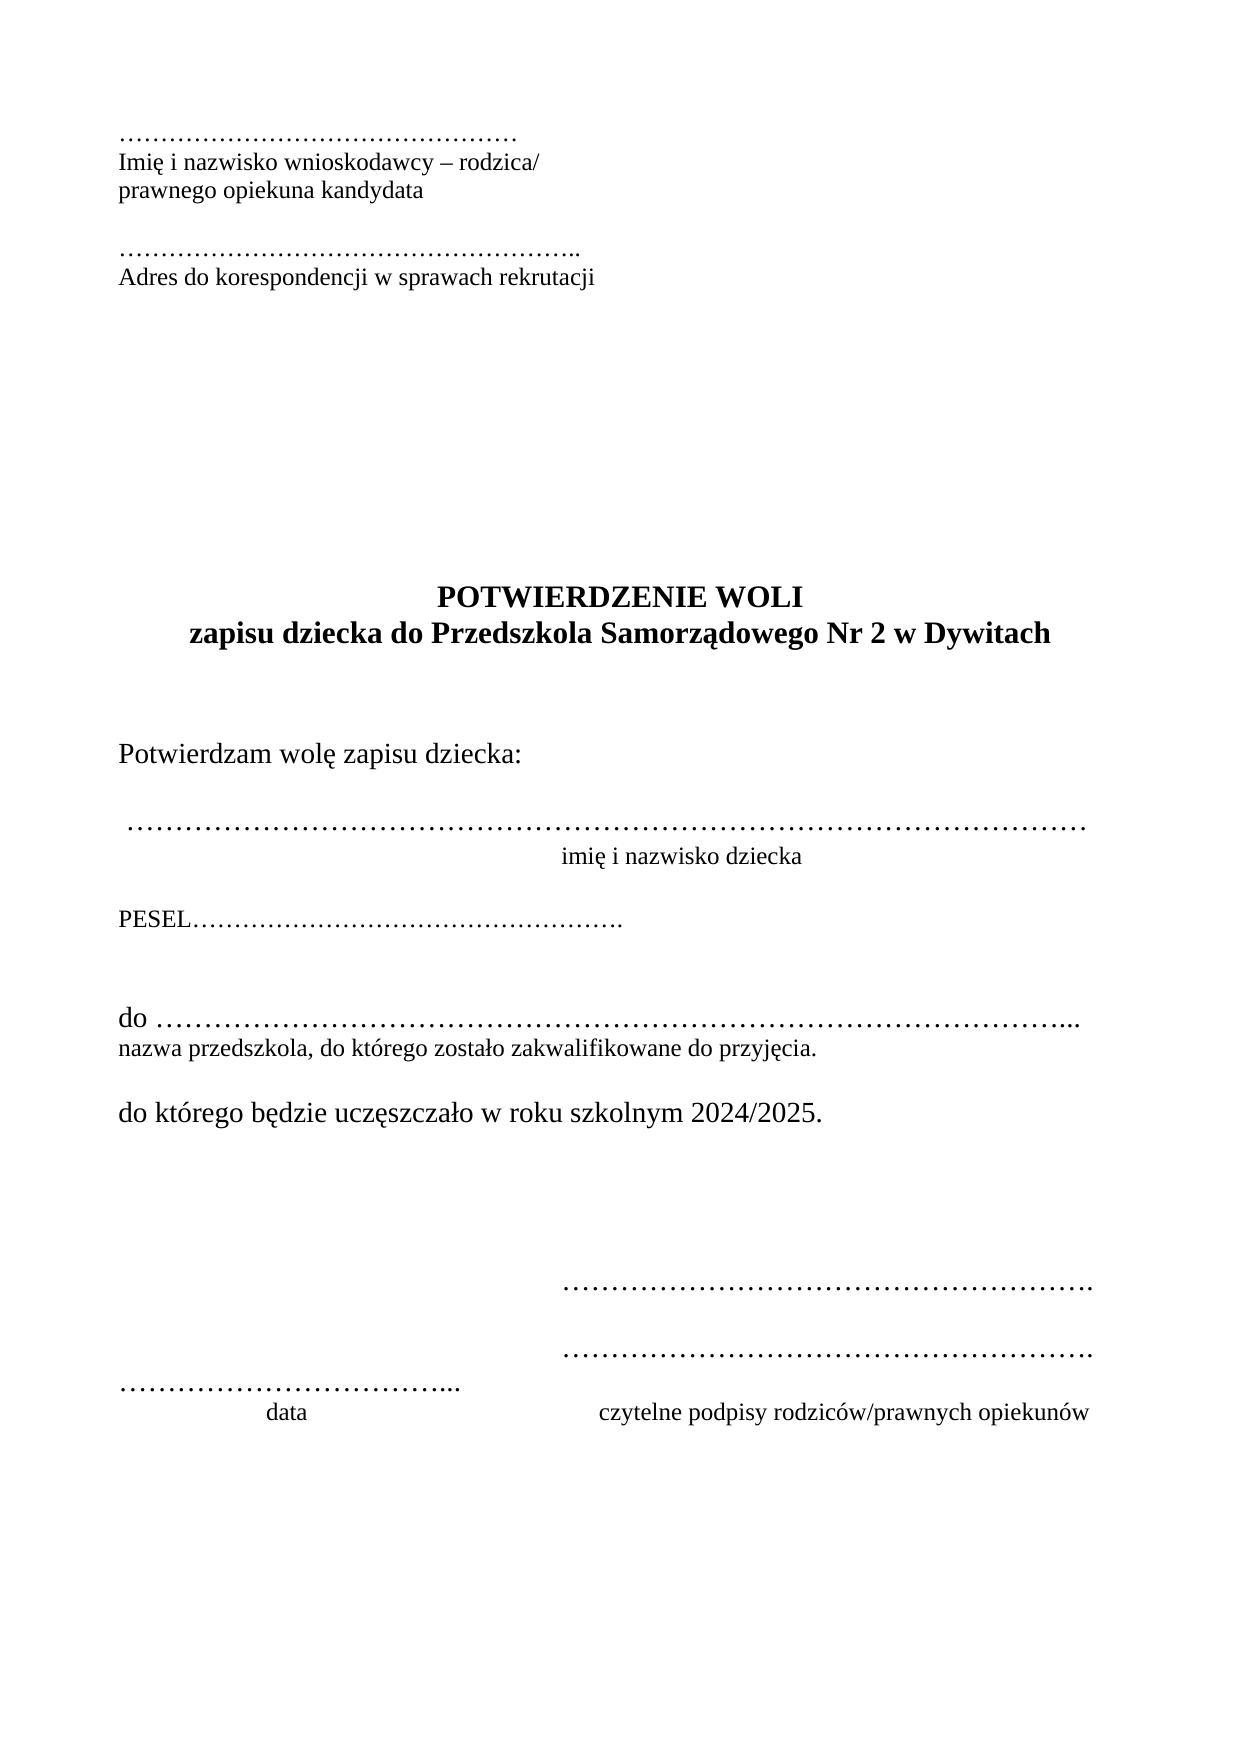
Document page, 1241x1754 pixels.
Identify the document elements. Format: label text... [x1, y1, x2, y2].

text zapisu dziecka do Przedszkola Samorządowego Nr 2 w Dywitach [118, 614, 1122, 650]
text imię i nazwisko dziecka [118, 837, 1122, 870]
text ………………………………………… [118, 118, 1122, 147]
text ……………………………………………………………………………………… [118, 803, 1122, 837]
text do …………………………………………………………………………………... nazwa przedszkola, do którego zostało zakwalifikowane do przyjęcia. [118, 1000, 1122, 1062]
text ……………………………... [118, 1364, 1122, 1397]
text ………………………………………………. [118, 1330, 1122, 1364]
text ……………………………………………….. [118, 233, 1122, 262]
text POTWIERDZENIE WOLI [118, 578, 1122, 614]
text Imię i nazwisko wnioskodawcy – rodzica/ [118, 147, 1122, 176]
text Adres do korespondencji w sprawach rekrutacji [118, 262, 1122, 291]
text data czytelne podpisy rodziców/prawnych opiekunów [118, 1397, 1122, 1426]
text ………………………………………………. [118, 1263, 1122, 1297]
text Potwierdzam wolę zapisu dziecka: [118, 736, 1122, 770]
text PESEL……………………………………………. [118, 904, 1122, 933]
text prawnego opiekuna kandydata [118, 176, 1122, 204]
text do którego będzie uczęszczało w roku szkolnym 2024/2025. [118, 1096, 1122, 1129]
